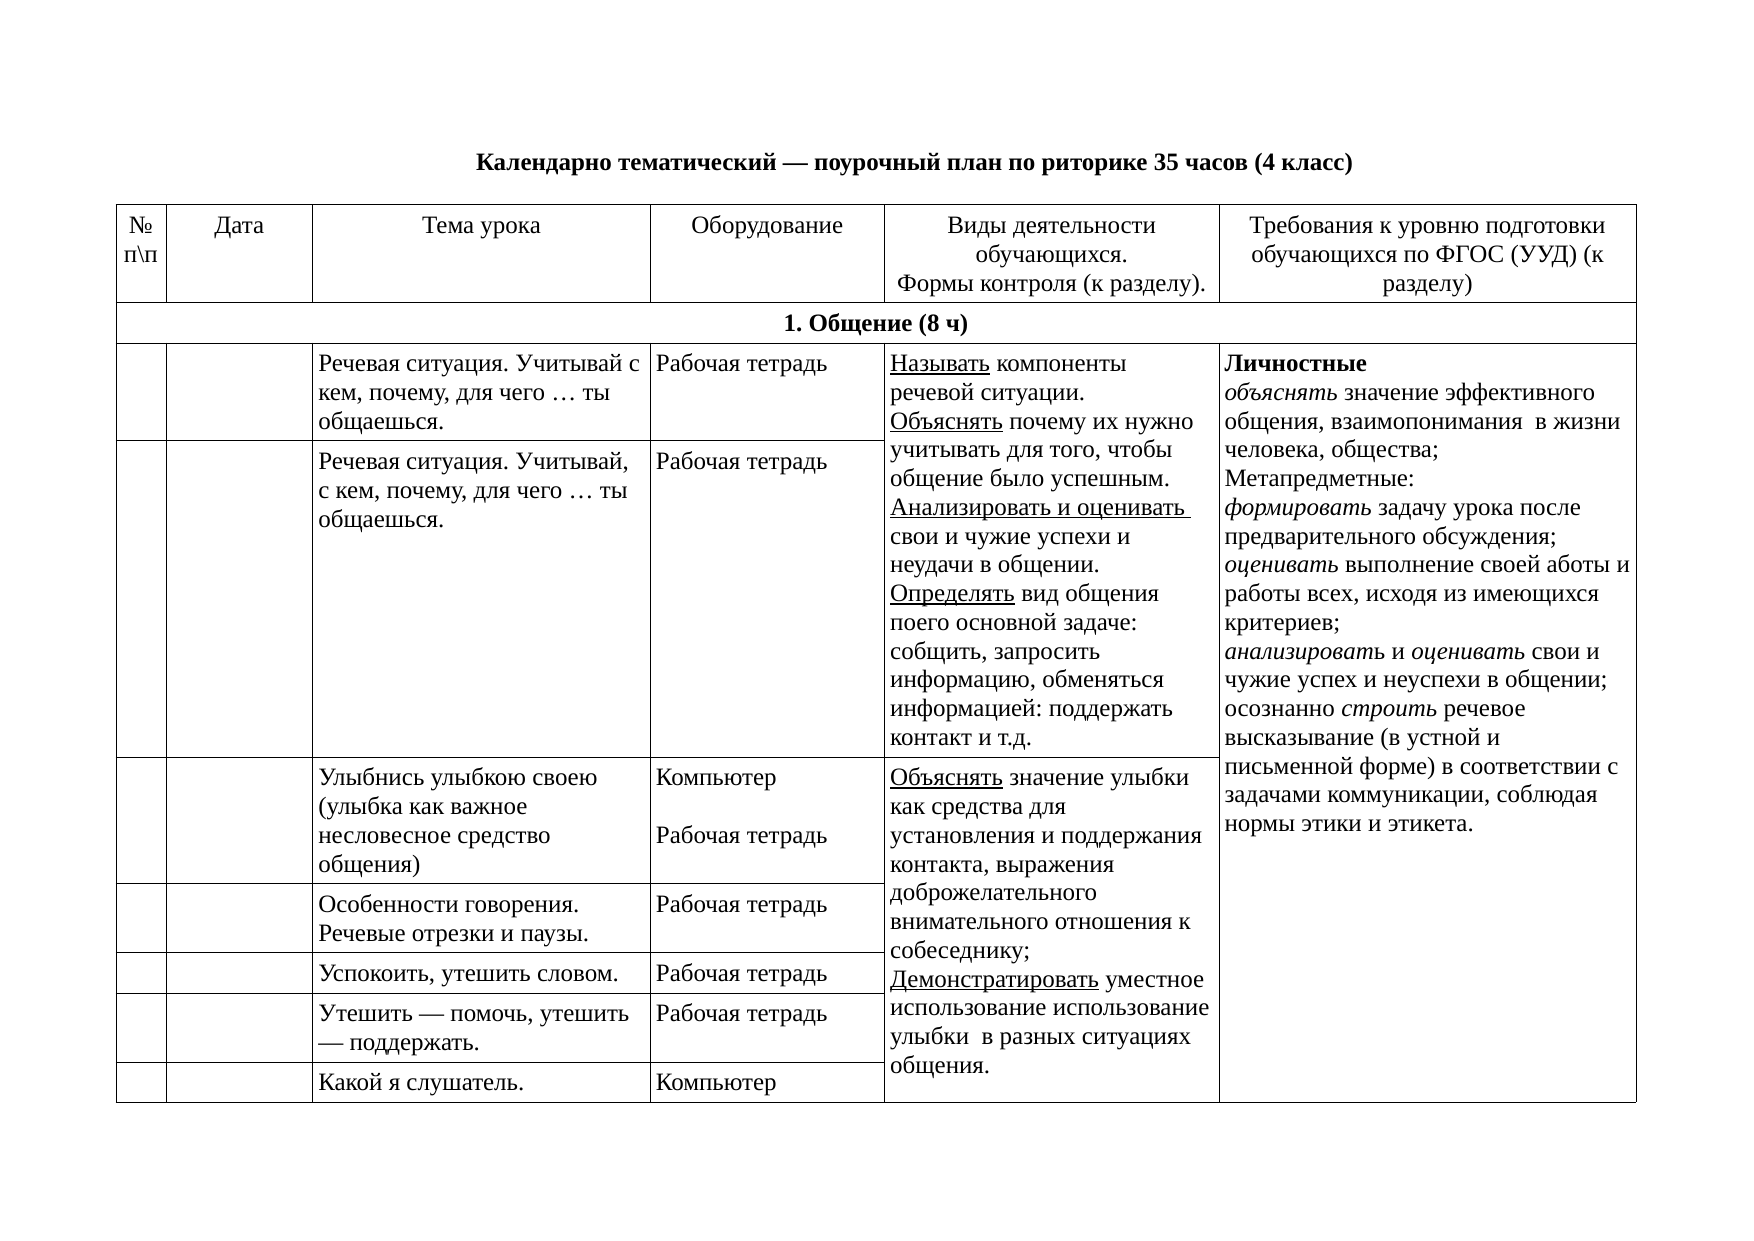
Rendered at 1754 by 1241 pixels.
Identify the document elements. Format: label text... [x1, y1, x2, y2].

table_cell Утешить — помочь, утешить — поддержать. [313, 994, 650, 1062]
table_cell Особенности говорения. Речевые отрезки и паузы. [313, 884, 650, 952]
table_cell [117, 344, 166, 440]
table_cell Личностные объяснять значение эффективного общения, взаимопонимания в жизни человека, общества; Метапредметные: формировать задачу урока после предварительного обсуждения; оценивать выполнение своей аботы и работы всех, исходя из имеющихся критериев; анализировать и оценивать свои и чужие успех и неуспехи в общении; осознанно строить речевое высказывание (в устной и письменной форме) в соответствии с задачами коммуникации, соблюдая нормы этики и этикета. [1220, 344, 1636, 1102]
table_header Виды деятельности обучающихся. Формы контроля (к разделу). [885, 205, 1219, 302]
table_cell 1. Общение (8 ч) [117, 303, 1636, 342]
table_cell Рабочая тетрадь [651, 953, 884, 992]
table_cell [167, 884, 312, 952]
table_header Дата [167, 205, 312, 302]
table_cell Называть компоненты речевой ситуации. Объяснять почему их нужно учитывать для того, чтобы общение было успешным. Анализировать и оценивать свои и чужие успехи и неудачи в общении. Определять вид общения поего основной задаче: собщить, запросить информацию, обменяться информацией: поддержать контакт и т.д. [885, 344, 1219, 757]
table_cell Рабочая тетрадь [651, 441, 884, 757]
table_cell [167, 441, 312, 757]
table_cell [117, 884, 166, 952]
table_cell [117, 994, 166, 1062]
table_cell Рабочая тетрадь [651, 344, 884, 440]
table_cell Речевая ситуация. Учитывай с кем, почему, для чего … ты общаешься. [313, 344, 650, 440]
table_header Требования к уровню подготовки обучающихся по ФГОС (УУД) (к разделу) [1220, 205, 1636, 302]
table_cell Рабочая тетрадь [651, 884, 884, 952]
table_cell Улыбнись улыбкою своею (улыбка как важное несловесное средство общения) [313, 758, 650, 883]
table_header Тема урока [313, 205, 650, 302]
table_cell [167, 953, 312, 992]
list Календарно тематический — поурочный план по риторике 35 часов (4 класс) [156, 147, 1636, 176]
table_cell [167, 1063, 312, 1102]
table_cell [167, 344, 312, 440]
table_cell Рабочая тетрадь [651, 994, 884, 1062]
table_header Оборудование [651, 205, 884, 302]
table_cell [117, 758, 166, 883]
table_cell [117, 1063, 166, 1102]
table_cell Речевая ситуация. Учитывай, с кем, почему, для чего … ты общаешься. [313, 441, 650, 757]
table_cell Компьютер Рабочая тетрадь [651, 758, 884, 883]
table_cell Компьютер [651, 1063, 884, 1102]
table_cell [117, 441, 166, 757]
table_cell Успокоить, утешить словом. [313, 953, 650, 992]
table_cell [167, 994, 312, 1062]
table_cell Объяснять значение улыбки как средства для установления и поддержания контакта, выражения доброжелательного внимательного отношения к собеседнику; Демонстратировать уместное использование использование улыбки в разных ситуациях общения. [885, 758, 1219, 1102]
table_header № п\п [117, 205, 166, 302]
table_cell Какой я слушатель. [313, 1063, 650, 1102]
table_cell [167, 758, 312, 883]
table_cell [117, 953, 166, 992]
